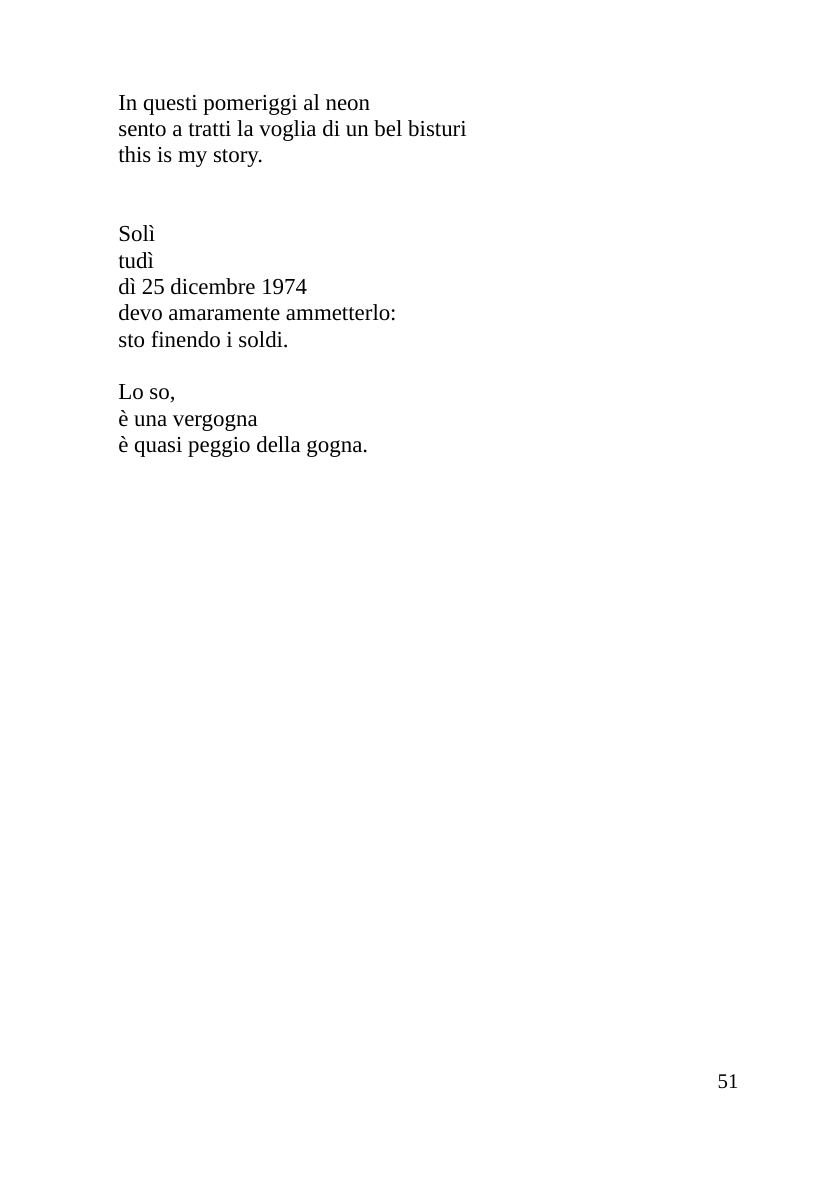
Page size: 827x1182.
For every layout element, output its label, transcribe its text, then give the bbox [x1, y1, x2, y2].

text In questi pomeriggi al neon [118, 88, 738, 115]
text è una vergogna [118, 405, 738, 431]
text tudì [118, 247, 738, 273]
text è quasi peggio della gogna. [118, 431, 738, 457]
text devo amaramente ammetterlo: [118, 299, 738, 326]
text this is my story. [118, 141, 738, 168]
text sento a tratti la voglia di un bel bisturi [118, 115, 738, 141]
text sto finendo i soldi. [118, 326, 738, 352]
text Lo so, [118, 378, 738, 405]
text Solì [118, 220, 738, 247]
text dì 25 dicembre 1974 [118, 273, 738, 299]
